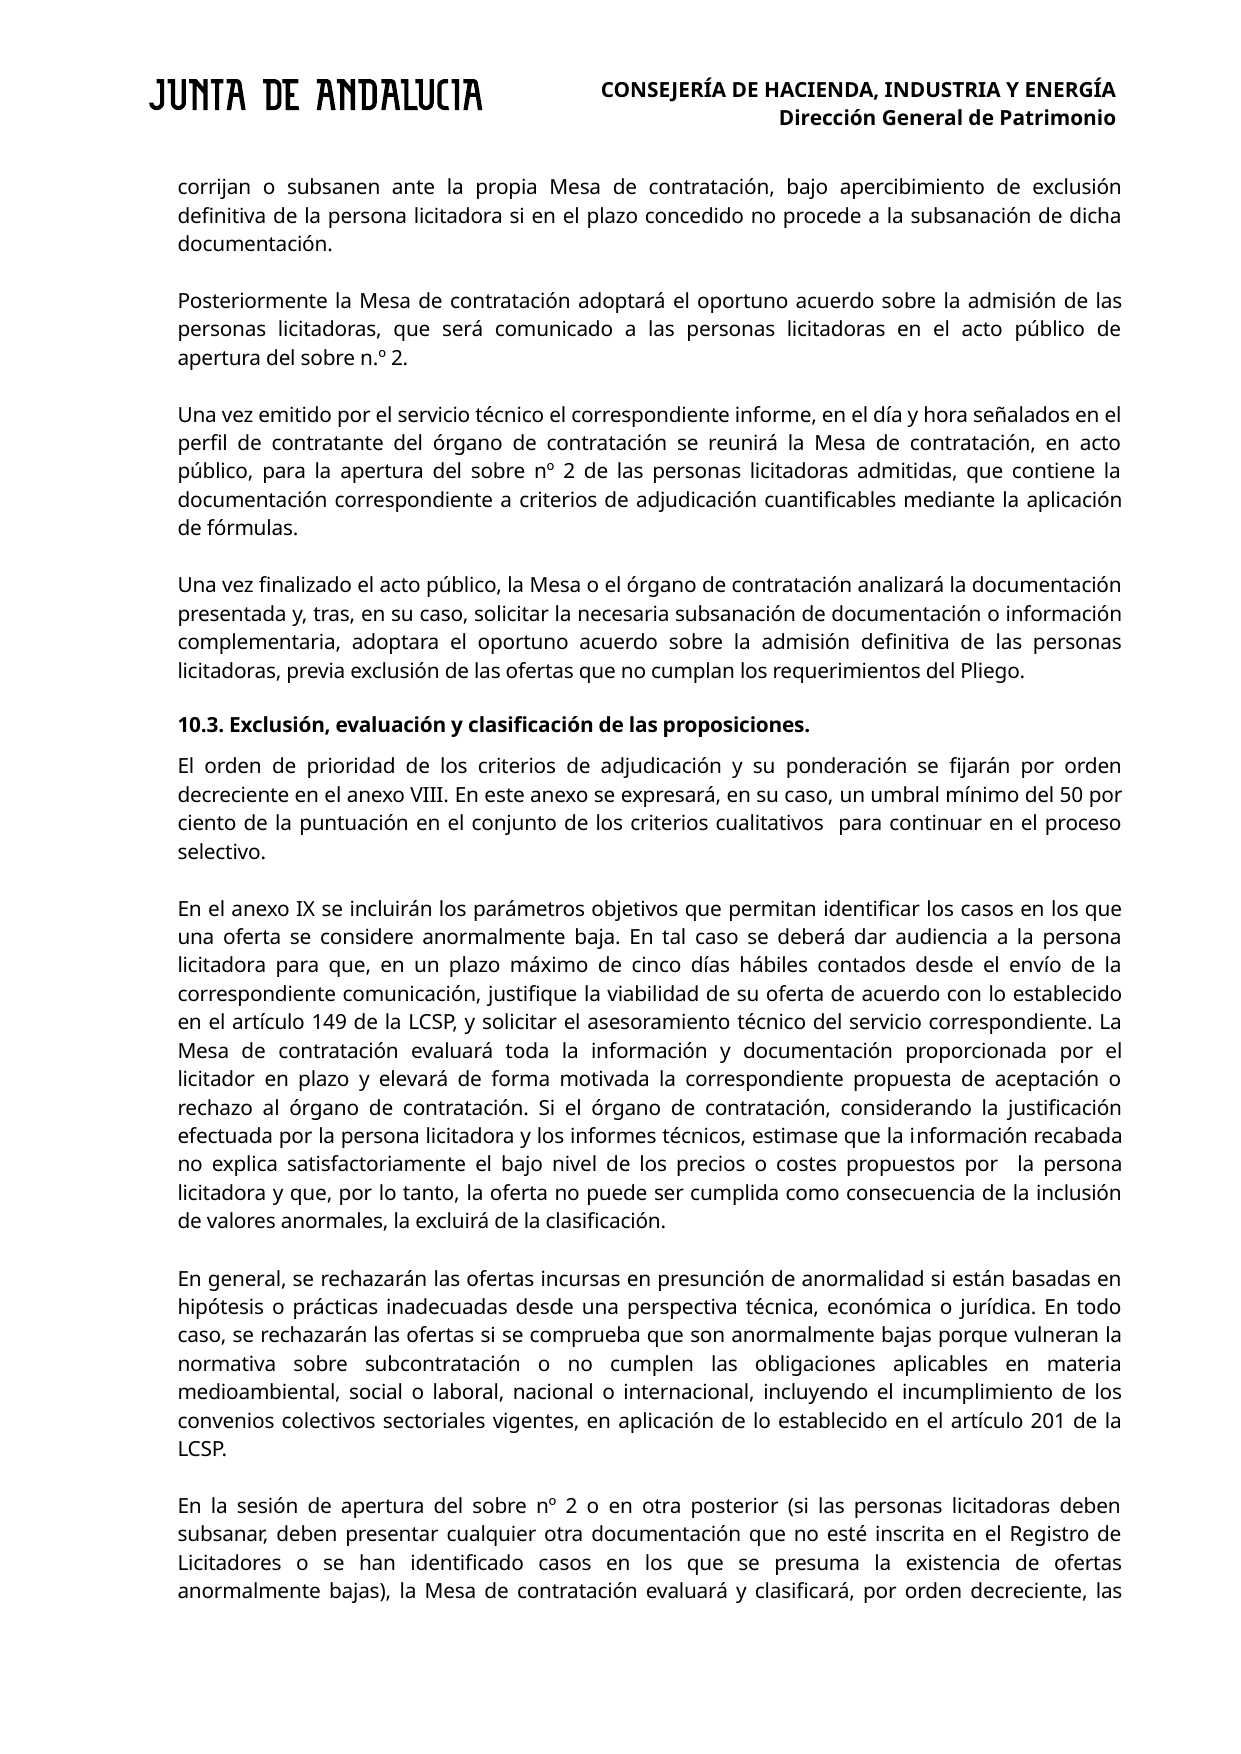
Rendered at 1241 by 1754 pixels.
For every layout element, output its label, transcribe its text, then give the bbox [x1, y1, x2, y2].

text En general, se rechazarán las ofertas incursas en presunción de anormalidad si están basadas en hipótesis o prácticas inadecuadas desde una perspectiva técnica, económica o jurídica. En todo caso, se rechazarán las ofertas si se comprueba que son anormalmente bajas porque vulneran la normativa sobre subcontratación o no cumplen las obligaciones aplicables en materia medioambiental, social o laboral, nacional o internacional, incluyendo el incumplimiento de los convenios colectivos sectoriales vigentes, en aplicación de lo establecido en el artículo 201 de la LCSP. [177, 1264, 1122, 1463]
text En el anexo IX se incluirán los parámetros objetivos que permitan identificar los casos en los que una oferta se considere anormalmente baja. En tal caso se deberá dar audiencia a la persona licitadora para que, en un plazo máximo de cinco días hábiles contados desde el envío de la correspondiente comunicación, justifique la viabilidad de su oferta de acuerdo con lo establecido en el artículo 149 de la LCSP, y solicitar el asesoramiento técnico del servicio correspondiente. La Mesa de contratación evaluará toda la información y documentación proporcionada por el licitador en plazo y elevará de forma motivada la correspondiente propuesta de aceptación o rechazo al órgano de contratación. Si el órgano de contratación, considerando la justificación efectuada por la persona licitadora y los informes técnicos, estimase que la información recabada no explica satisfactoriamente el bajo nivel de los precios o costes propuestos por la persona licitadora y que, por lo tanto, la oferta no puede ser cumplida como consecuencia de la inclusión de valores anormales, la excluirá de la clasificación. [177, 894, 1122, 1235]
text El orden de prioridad de los criterios de adjudicación y su ponderación se fijarán por orden decreciente en el anexo VIII. En este anexo se expresará, en su caso, un umbral mínimo del 50 por ciento de la puntuación en el conjunto de los criterios cualitativos para continuar en el proceso selectivo. [177, 751, 1122, 865]
text Posteriormente la Mesa de contratación adoptará el oportuno acuerdo sobre la admisión de las personas licitadoras, que será comunicado a las personas licitadoras en el acto público de apertura del sobre n.º 2. [177, 286, 1122, 371]
text Una vez emitido por el servicio técnico el correspondiente informe, en el día y hora señalados en el perfil de contratante del órgano de contratación se reunirá la Mesa de contratación, en acto público, para la apertura del sobre nº 2 de las personas licitadoras admitidas, que contiene la documentación correspondiente a criterios de adjudicación cuantificables mediante la aplicación de fórmulas. [177, 400, 1122, 542]
text Una vez finalizado el acto público, la Mesa o el órgano de contratación analizará la documentación presentada y, tras, en su caso, solicitar la necesaria subsanación de documentación o información complementaria, adoptara el oportuno acuerdo sobre la admisión definitiva de las personas licitadoras, previa exclusión de las ofertas que no cumplan los requerimientos del Pliego. [177, 570, 1122, 684]
text corrijan o subsanen ante la propia Mesa de contratación, bajo apercibimiento de exclusión definitiva de la persona licitadora si en el plazo concedido no procede a la subsanación de dicha documentación. [177, 172, 1122, 258]
text 10.3. Exclusión, evaluación y clasificación de las proposiciones. [177, 711, 1122, 739]
text En la sesión de apertura del sobre nº 2 o en otra posterior (si las personas licitadoras deben subsanar, deben presentar cualquier otra documentación que no esté inscrita en el Registro de Licitadores o se han identificado casos en los que se presuma la existencia de ofertas anormalmente bajas), la Mesa de contratación evaluará y clasificará, por orden decreciente, las [177, 1491, 1122, 1605]
